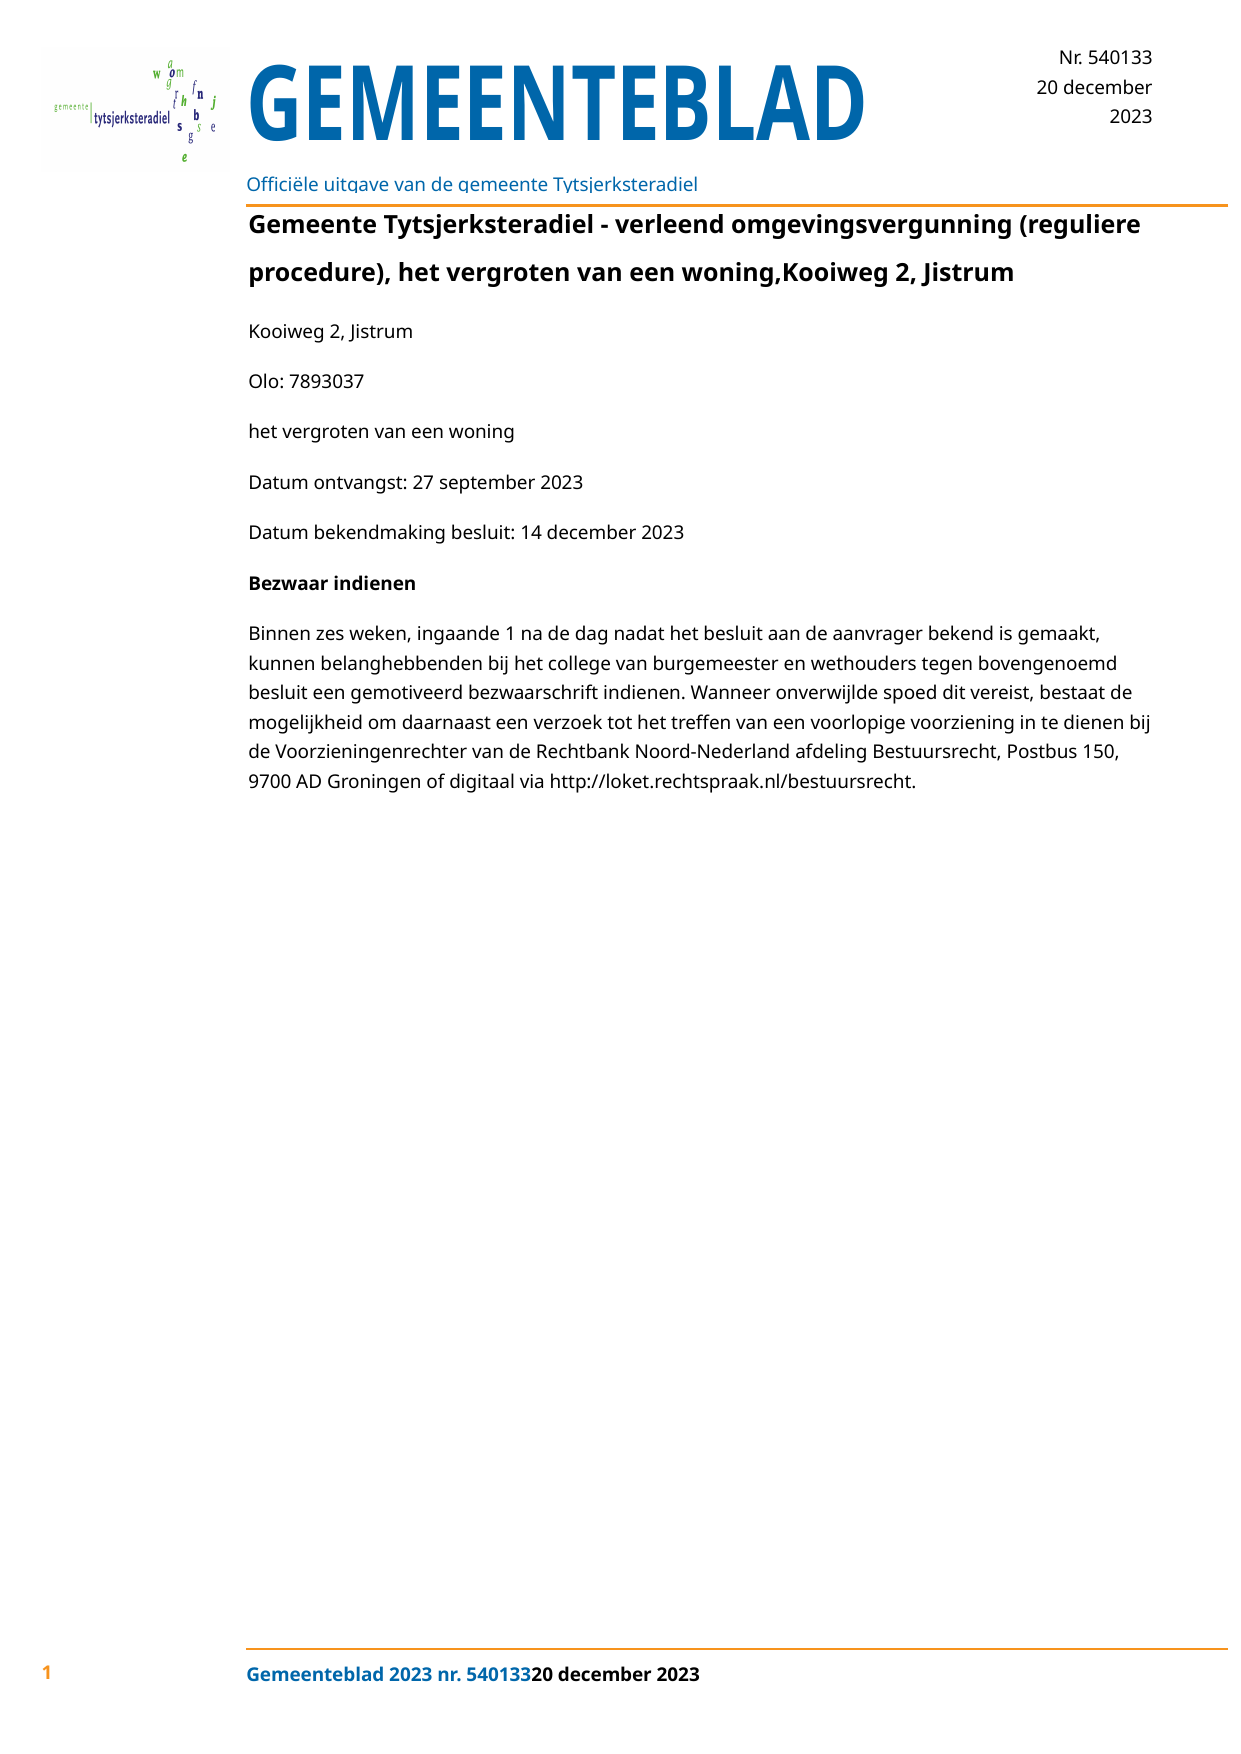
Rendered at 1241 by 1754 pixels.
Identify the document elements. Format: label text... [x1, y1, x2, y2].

text Binnen zes weken, ingaande 1 na de dag nadat het besluit aan de aanvrager bekend is gemaakt, kunnen belanghebbenden bij het college van burgemeester en wethouders tegen bovengenoemd besluit een gemotiveerd bezwaarschrift indienen. Wanneer onverwijlde spoed dit vereist, bestaat de mogelijkheid om daarnaast een verzoek tot het treffen van een voorlopige voorziening in te dienen bij de Voorzieningenrechter van de Rechtbank Noord-Nederland afdeling Bestuursrecht, Postbus 150, 9700 AD Groningen of digitaal via http://loket.rechtspraak.nl/bestuursrecht. [248, 620, 1152, 794]
text Gemeente Tytsjerksteradiel - verleend omgevingsvergunning (reguliere procedure), het vergroten van een woning,Kooiweg 2, Jistrum [248, 207, 1152, 288]
text Kooiweg 2, Jistrum [248, 318, 1152, 344]
text Datum bekendmaking besluit: 14 december 2023 [248, 519, 1152, 545]
picture [41, 47, 231, 172]
text Olo: 7893037 [248, 368, 1152, 394]
text Bezwaar indienen [248, 570, 1152, 596]
text het vergroten van een woning [248, 419, 1152, 444]
text Datum ontvangst: 27 september 2023 [248, 469, 1152, 495]
